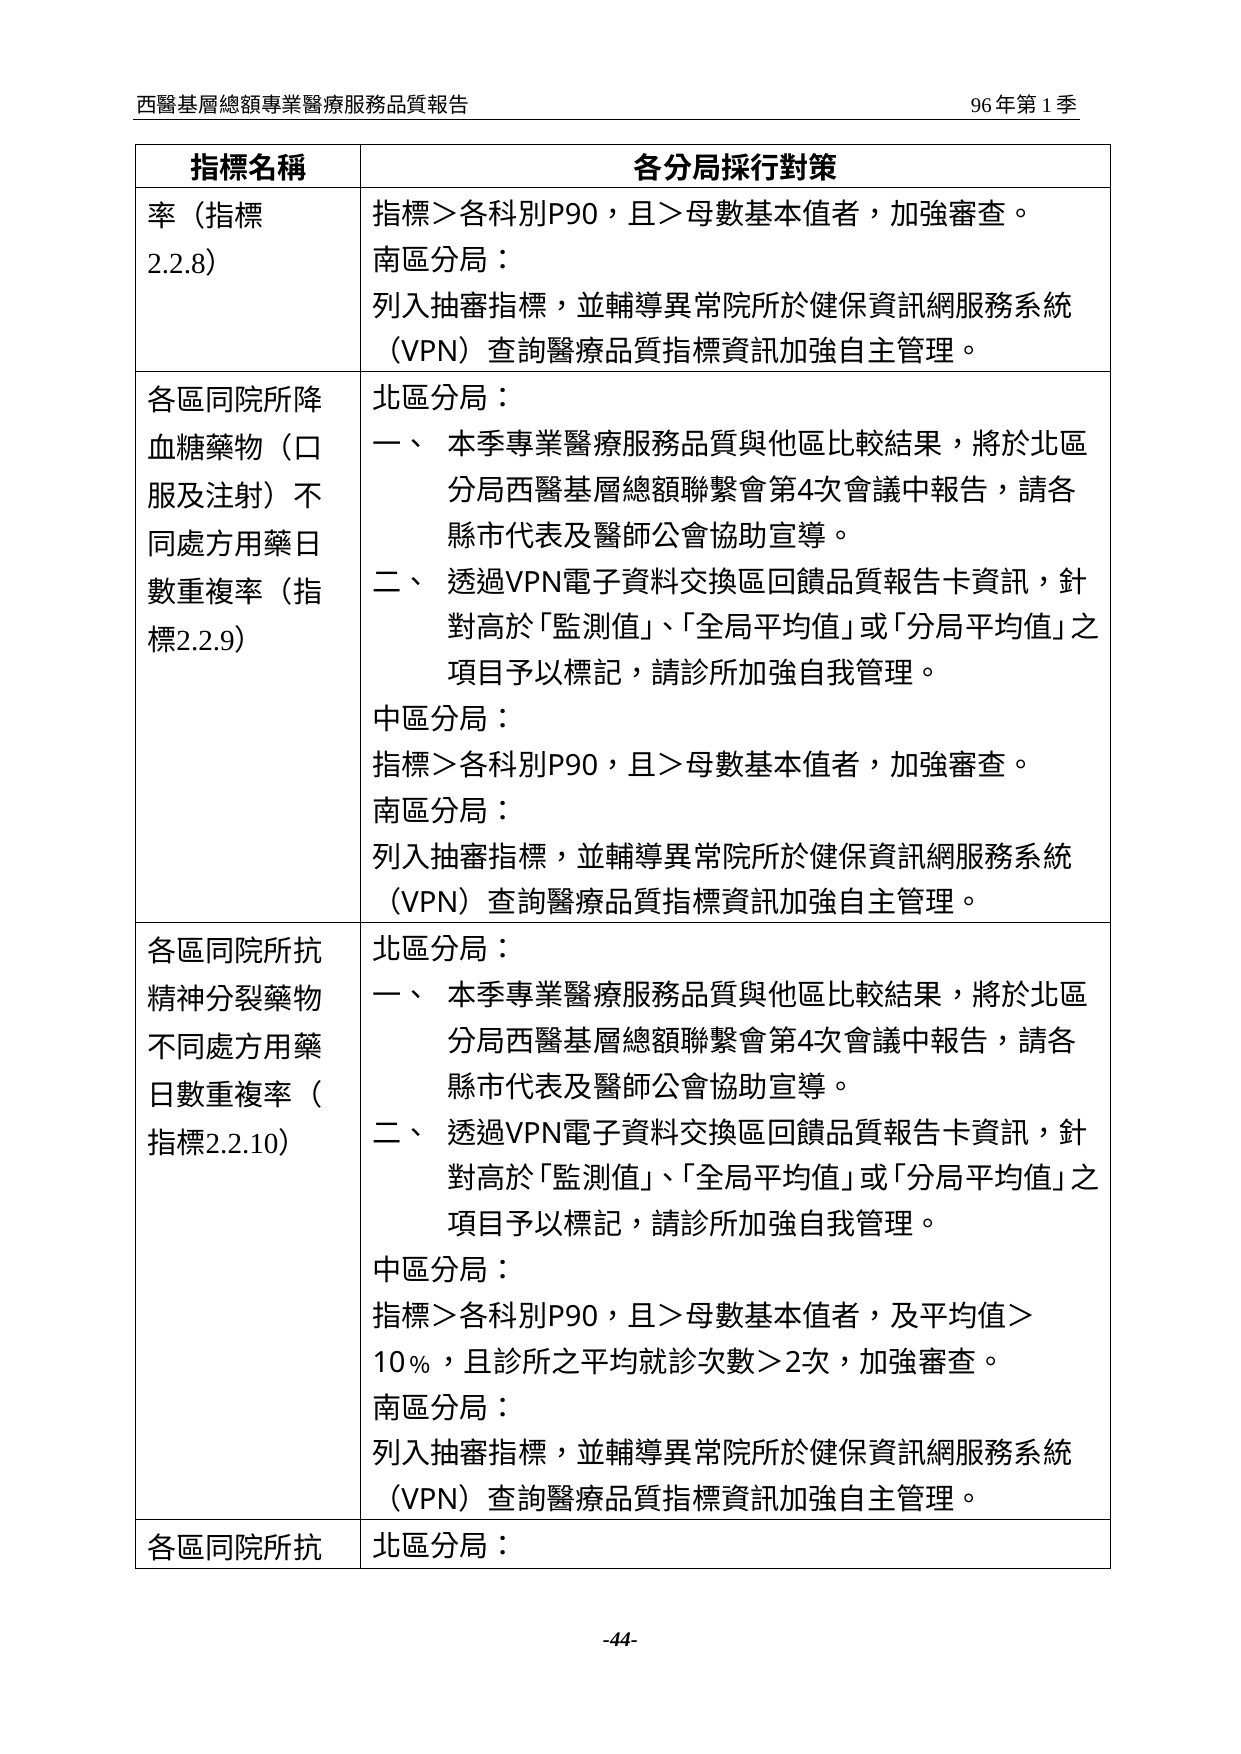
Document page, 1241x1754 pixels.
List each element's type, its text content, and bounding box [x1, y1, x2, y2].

table_cell 北區分局： 本季專業醫療服務品質與他區比較結果，將於北區分局西醫基層總額聯繫會第4次會議中報告，請各縣市代表及醫師公會協助宣導。 透過VPN電子資料交換區回饋品質報告卡資訊，針對高於「監測值」、「全局平均值」或「分局平均值」之項目予以標記，請診所加強自我管理。 中區分局： 指標＞各科別P90，且＞母數基本值者，及平均值＞10﹪，且診所之平均就診次數＞2次，加強審查。 南區分局： 列入抽審指標，並輔導異常院所於健保資訊網服務系統（VPN）查詢醫療品質指標資訊加強自主管理。 [361, 923, 1110, 1519]
table_cell 各區同院所抗 [136, 1520, 360, 1568]
table_cell 北區分局： 本季專業醫療服務品質與他區比較結果，將於北區分局西醫基層總額聯繫會第4次會議中報告，請各縣市代表及醫師公會協助宣導。 透過VPN電子資料交換區回饋品質報告卡資訊，針對高於「監測值」、「全局平均值」或「分局平均值」之項目予以標記，請診所加強自我管理。 中區分局： 指標＞各科別P90，且＞母數基本值者，加強審查。 南區分局： 列入抽審指標，並輔導異常院所於健保資訊網服務系統（VPN）查詢醫療品質指標資訊加強自主管理。 [361, 372, 1110, 922]
table_cell 指標＞各科別P90，且＞母數基本值者，加強審查。 南區分局： 列入抽審指標，並輔導異常院所於健保資訊網服務系統（VPN）查詢醫療品質指標資訊加強自主管理。 [361, 188, 1110, 371]
table_cell 各區同院所降血糖藥物（口服及注射）不同處方用藥日數重複率（指標2.2.9） [136, 372, 360, 922]
table_header 指標名稱 [136, 145, 360, 187]
table_header 各分局採行對策 [361, 145, 1110, 187]
table_cell 率（指標2.2.8） [136, 188, 360, 371]
table_cell 各區同院所抗精神分裂藥物不同處方用藥日數重複率（指標2.2.10） [136, 923, 360, 1519]
table_cell 北區分局： 本季專業醫療服務品質與他區比較結果，將於北區分局西醫基層總額聯繫會第4次會議中報告，請各縣市代表及醫師公會協助宣導。 透過VPN電子資料交換區回饋品質報告卡資訊，針對高於「監測值」、「全局平均值」或「分局平均值」之項目予以標記，請診所加強自我管理。 中區分局： 指標＞各科別P90，且＞母數基本值者，及平均值＞10﹪，且診所之平均就診次數＞2次，加強審查。 南區分局： 列入抽審指標，並輔導異常院所於健保資訊網服務系統（VPN）查詢醫療品質指標資訊加強自主管理。 [361, 1520, 1110, 1568]
